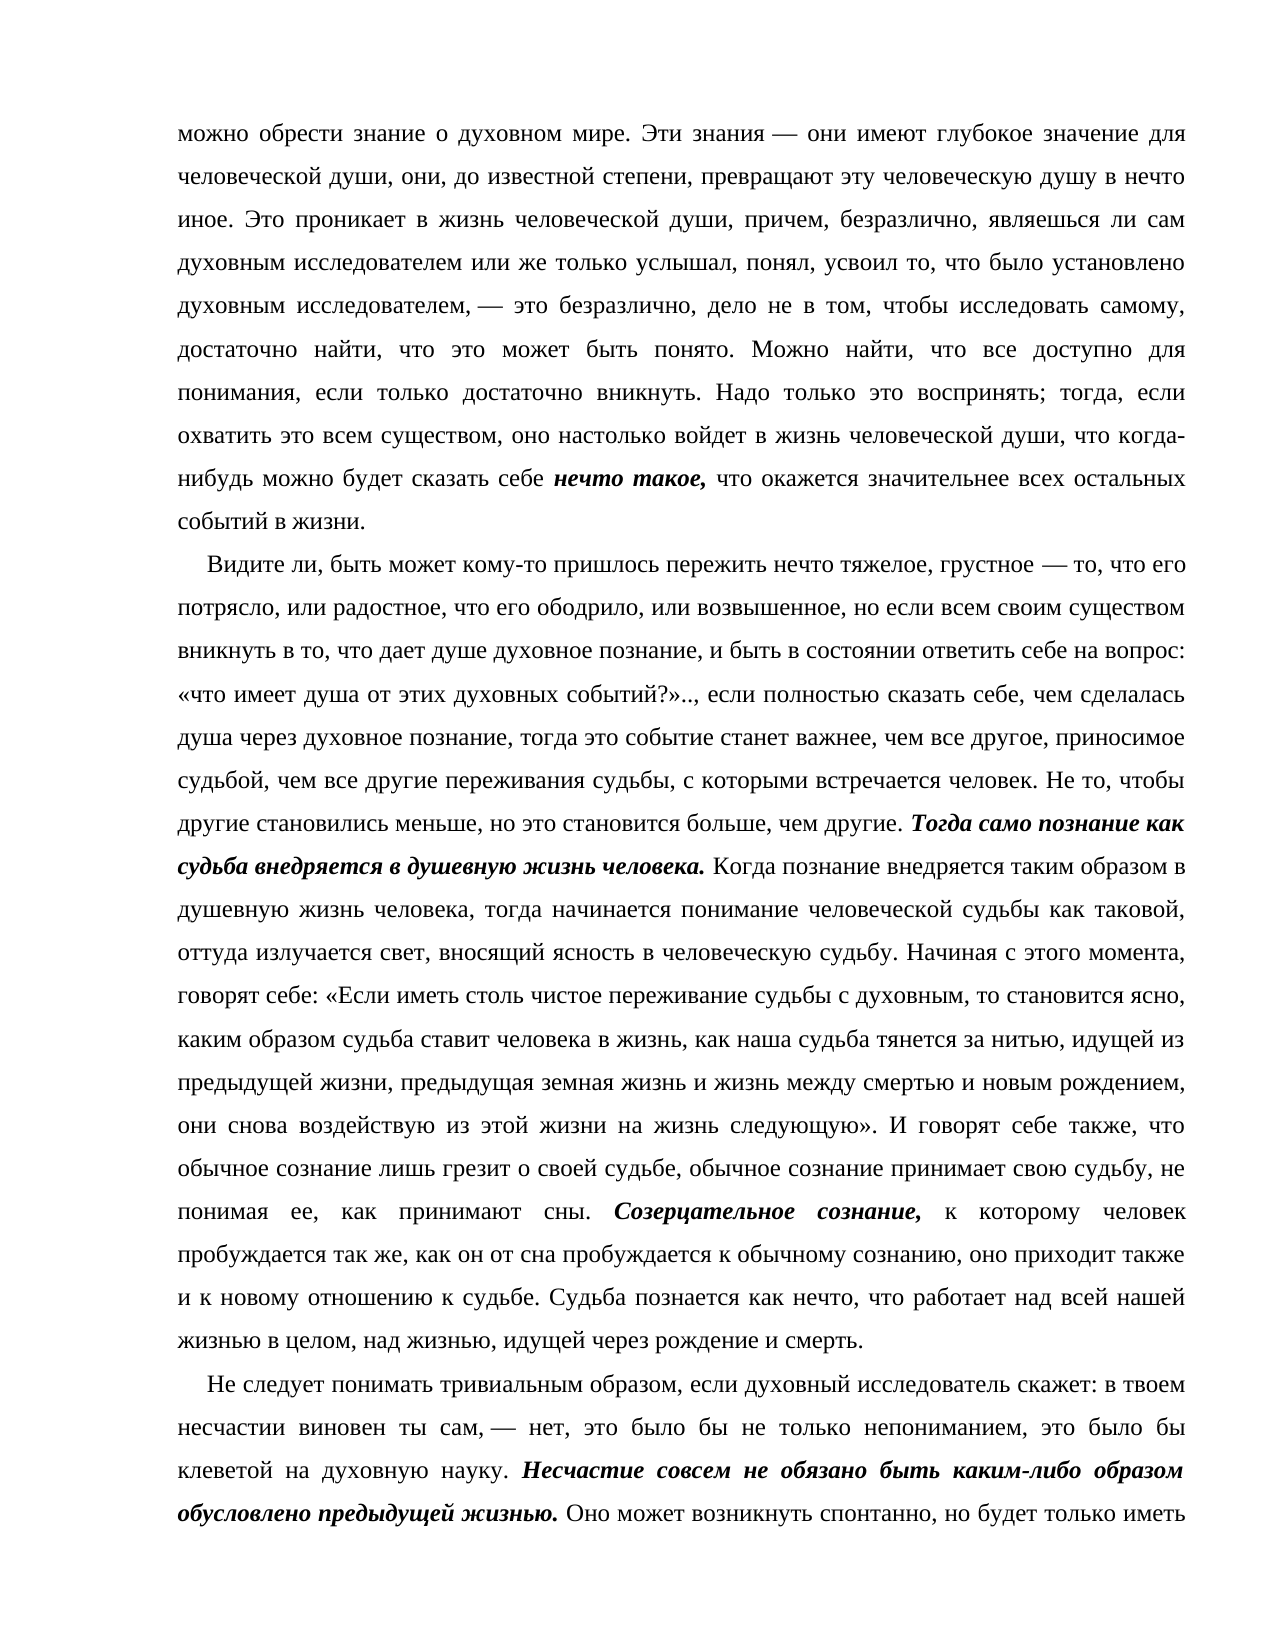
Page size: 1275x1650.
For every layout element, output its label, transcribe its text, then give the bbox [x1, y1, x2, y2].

text Видите ли, быть может кому-то пришлось пережить нечто тяжелое, грустное — то, что его потрясло, или радостное, что его ободрило, или возвышенное, но если всем своим существом вникнуть в то, что дает душе духовное познание, и быть в состоянии ответить себе на вопрос: «что имеет душа от этих духовных событий?».., если полностью сказать себе, чем сделалась душа через духовное познание, тогда это событие станет важнее, чем все другое, приносимое судьбой, чем все другие переживания судьбы, с которыми встречается человек. Не то, чтобы другие становились меньше, но это становится больше, чем другие. Тогда само познание как судьба внедряется в душевную жизнь человека. Когда познание внедряется таким образом в душевную жизнь человека, тогда начинается понимание человеческой судьбы как таковой, оттуда излучается свет, вносящий ясность в человеческую судьбу. Начиная с этого момента, говорят себе: «Если иметь столь чистое переживание судьбы с духовным, то становится ясно, каким образом судьба ставит человека в жизнь, как наша судьба тянется за нитью, идущей из предыдущей жизни, предыдущая земная жизнь и жизнь между смертью и новым рождением, они снова воздействую из этой жизни на жизнь следующую». И говорят себе также, что обычное сознание лишь грезит о своей судьбе, обычное сознание принимает свою судьбу, не понимая ее, как принимают сны. Созерцательное сознание, к которому человек пробуждается так же, как он от сна пробуждается к обычному сознанию, оно приходит также и к новому отношению к судьбе. Судьба познается как нечто, что работает над всей нашей жизнью в целом, над жизнью, идущей через рождение и смерть. [177, 549, 1186, 1354]
text можно обрести знание о духовном мире. Эти знания — они имеют глубокое значение для человеческой души, они, до известной степени, превращают эту человеческую душу в нечто иное. Это проникает в жизнь человеческой души, причем, безразлично, являешься ли сам духовным исследователем или же только услышал, понял, усвоил то, что было установлено духовным исследователем, — это безразлично, дело не в том, чтобы исследовать самому, достаточно найти, что это может быть понято. Можно найти, что все доступно для понимания, если только достаточно вникнуть. Надо только это воспринять; тогда, если охватить это всем существом, оно настолько войдет в жизнь человеческой души, что когда-нибудь можно будет сказать себе нечто такое, что окажется значительнее всех остальных событий в жизни. [177, 118, 1186, 535]
text Не следует понимать тривиальным образом, если духовный исследователь скажет: в твоем несчастии виновен ты сам, — нет, это было бы не только непониманием, это было бы клеветой на духовную науку. Несчастие совсем не обязано быть каким-либо образом обусловлено предыдущей жизнью. Оно может возникнуть спонтанно, но будет только иметь [177, 1369, 1186, 1527]
